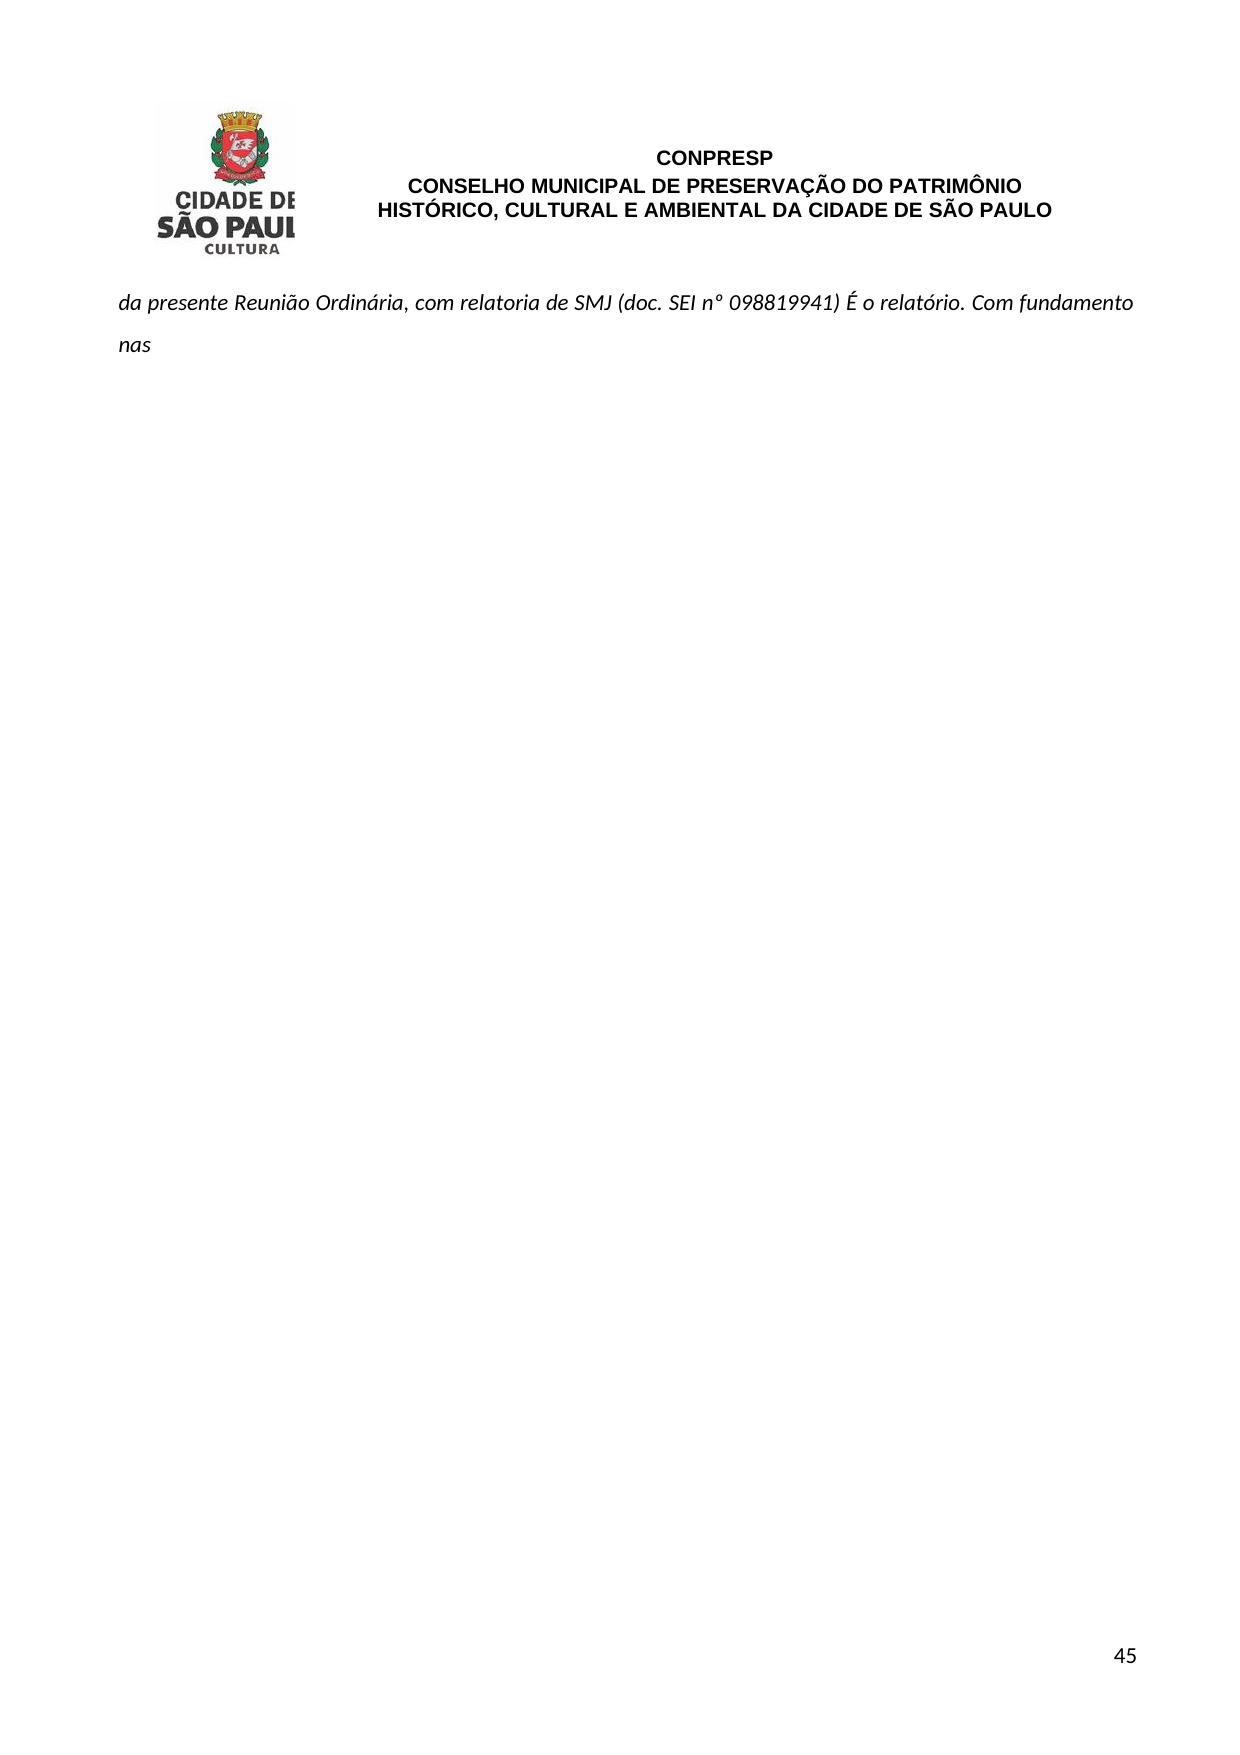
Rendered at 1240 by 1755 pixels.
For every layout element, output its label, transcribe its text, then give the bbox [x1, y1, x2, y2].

text da presente Reunião Ordinária, com relatoria de SMJ (doc. SEI nº 098819941) É o relatório. Com fundamento nas [118, 288, 1135, 358]
